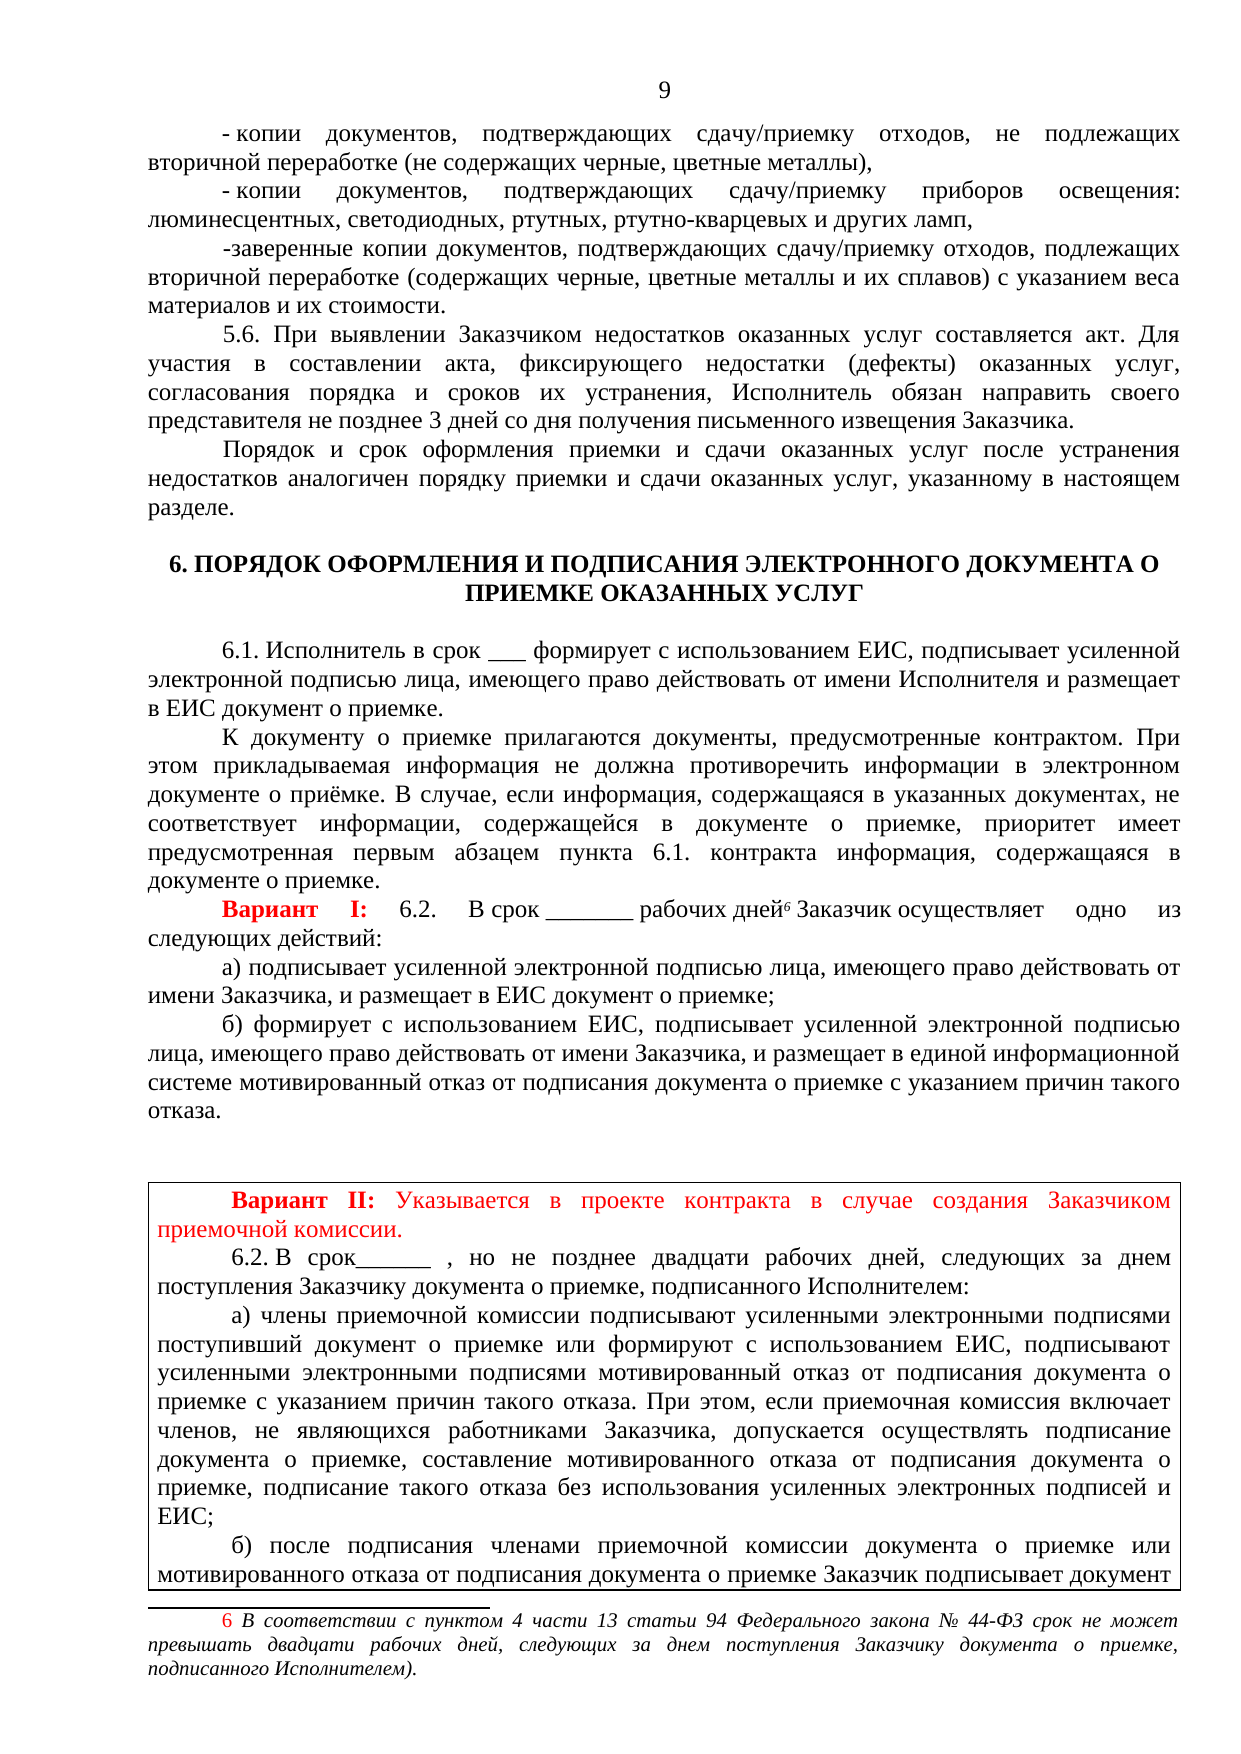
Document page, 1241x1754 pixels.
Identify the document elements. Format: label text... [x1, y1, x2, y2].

text 6.1. Исполнитель в срок ___ формирует с использованием ЕИС, подписывает усиленной электронной подписью лица, имеющего право действовать от имени Исполнителя и размещает в ЕИС документ о приемке. [148, 636, 1181, 722]
text Вариант II: Указывается в проекте контракта в случае создания Заказчиком приемочной комиссии. [149, 1183, 1180, 1239]
text 6.2. В срок______ , но не позднее двадцати рабочих дней, следующих за днем поступления Заказчику документа о приемке, подписанного Исполнителем: [149, 1239, 1180, 1297]
text а) подписывает усиленной электронной подписью лица, имеющего право действовать от имени Заказчика, и размещает в ЕИС документ о приемке; [148, 952, 1181, 1009]
text Вариант I: 6.2. В срок _______ рабочих дней Заказчик осуществляет одно из следующих действий: [148, 894, 1181, 952]
text б) после подписания членами приемочной комиссии документа о приемке или мотивированного отказа от подписания документа о приемке Заказчик подписывает документ [149, 1527, 1180, 1589]
text 6. ПОРЯДОК ОФОРМЛЕНИЯ И ПОДПИСАНИЯ ЭЛЕКТРОННОГО ДОКУМЕНТА О ПРИЕМКЕ ОКАЗАННЫХ УСЛУГ [148, 549, 1181, 607]
text -заверенные копии документов, подтверждающих сдачу/приемку отходов, подлежащих вторичной переработке (содержащих черные, цветные металлы и их сплавов) с указанием веса материалов и их стоимости. [148, 233, 1181, 319]
text В соответствии с пунктом 4 части 13 статьи 94 Федерального закона № 44-ФЗ срок не может превышать двадцати рабочих дней, следующих за днем поступления Заказчику документа о приемке, подписанного Исполнителем). [148, 1608, 1181, 1680]
text К документу о приемке прилагаются документы, предусмотренные контрактом. При этом прикладываемая информация не должна противоречить информации в электронном документе о приёмке. В случае, если информация, содержащаяся в указанных документах, не соответствует информации, содержащейся в документе о приемке, приоритет имеет предусмотренная первым абзацем пункта 6.1. контракта информация, содержащаяся в документе о приемке. [148, 722, 1181, 894]
text 5.6. При выявлении Заказчиком недостатков оказанных услуг составляется акт. Для участия в составлении акта, фиксирующего недостатки (дефекты) оказанных услуг, согласования порядка и сроков их устранения, Исполнитель обязан направить своего представителя не позднее 3 дней со дня получения письменного извещения Заказчика. [148, 319, 1181, 434]
text а) члены приемочной комиссии подписывают усиленными электронными подписями поступивший документ о приемке или формируют с использованием ЕИС, подписывают усиленными электронными подписями мотивированный отказ от подписания документа о приемке с указанием причин такого отказа. При этом, если приемочная комиссия включает членов, не являющихся работниками Заказчика, допускается осуществлять подписание документа о приемке, составление мотивированного отказа от подписания документа о приемке, подписание такого отказа без использования усиленных электронных подписей и ЕИС; [149, 1297, 1180, 1527]
text Порядок и срок оформления приемки и сдачи оказанных услуг после устранения недостатков аналогичен порядку приемки и сдачи оказанных услуг, указанному в настоящем разделе. [148, 434, 1181, 521]
text - копии документов, подтверждающих сдачу/приемку приборов освещения: люминесцентных, светодиодных, ртутных, ртутно-кварцевых и других ламп, [148, 176, 1181, 233]
text - копии документов, подтверждающих сдачу/приемку отходов, не подлежащих вторичной переработке (не содержащих черные, цветные металлы), [148, 118, 1181, 176]
text б) формирует с использованием ЕИС, подписывает усиленной электронной подписью лица, имеющего право действовать от имени Заказчика, и размещает в единой информационной системе мотивированный отказ от подписания документа о приемке с указанием причин такого отказа. [148, 1009, 1181, 1124]
